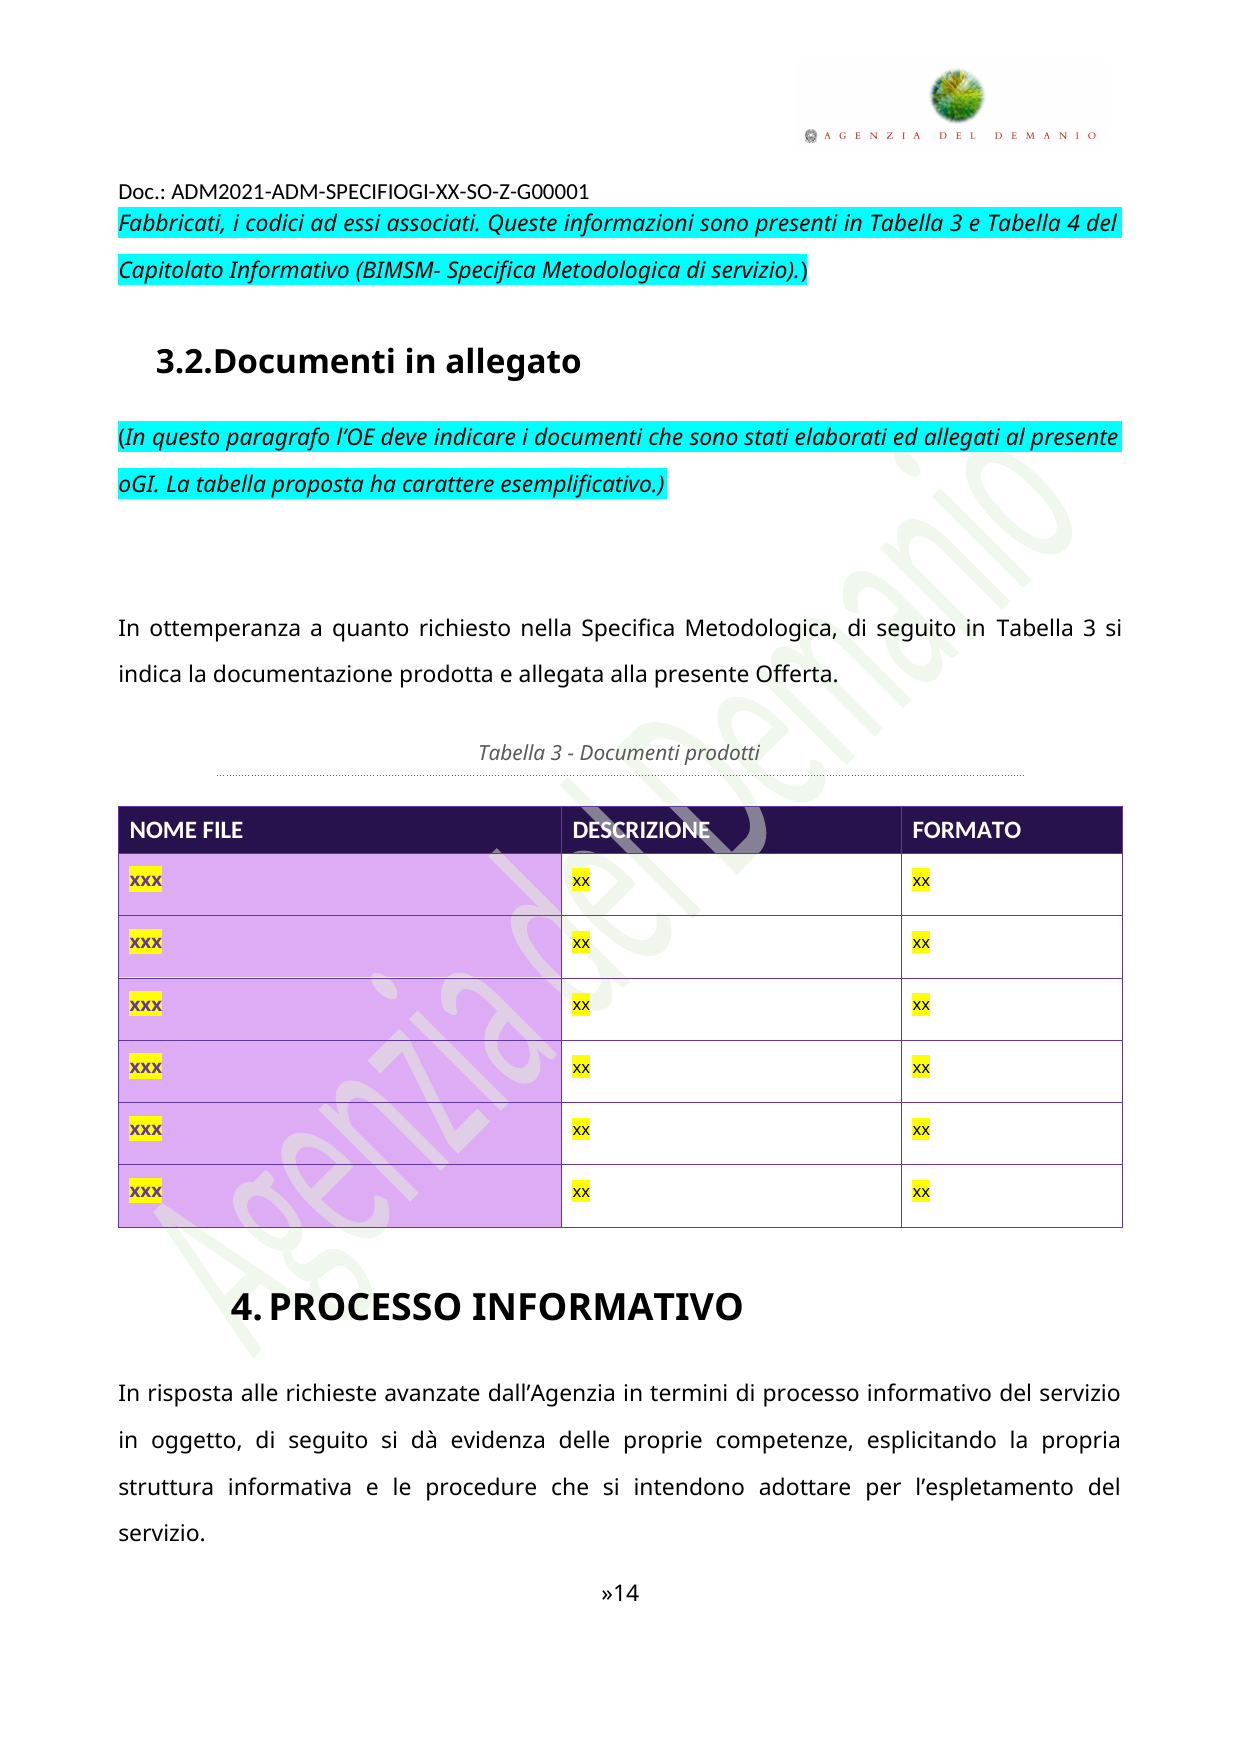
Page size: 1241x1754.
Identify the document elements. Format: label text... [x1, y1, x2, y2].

table_header FORMATO [902, 807, 1122, 853]
table_cell [322, 1165, 561, 1227]
table_cell xx [902, 979, 1122, 1040]
table_header DESCRIZIONE [599, 807, 714, 853]
table_cell xx [601, 854, 688, 915]
table_cell xx [562, 854, 583, 915]
table_cell [449, 1041, 561, 1102]
table_cell xx [902, 854, 1122, 915]
table_cell [504, 854, 561, 911]
table_header NOME FILE [119, 807, 561, 853]
table_cell xxx [119, 979, 496, 1040]
table_cell xx [902, 1041, 1122, 1102]
list PROCESSO INFORMATIVO [243, 1281, 1122, 1332]
table_cell [391, 1103, 561, 1164]
table_cell xx [605, 916, 656, 940]
table_cell xx [902, 1103, 1122, 1164]
text In risposta alle richieste avanzate dall’Agenzia in termini di processo informativo del servizio in oggetto, di seguito si dà evidenza delle proprie competenze, esplicitando la propria struttura informativa e le procedure che si intendono adottare per l’espletamento del servizio. [118, 1377, 1122, 1549]
table_cell [348, 1103, 432, 1164]
table_cell xx [562, 1041, 901, 1102]
table_cell xx [646, 854, 901, 915]
table_cell xxx [119, 1165, 334, 1227]
table_cell xx [562, 979, 901, 1040]
text Tabella 3 - Documenti prodotti [641, 739, 720, 776]
table_cell xx [902, 916, 1122, 977]
table_cell xx [578, 865, 617, 905]
table_cell xxx [119, 1041, 426, 1102]
text (In questo paragrafo l’OE deve indicare i documenti che sono stati elaborati ed allegati al presente oGI. La tabella proposta ha carattere esemplificativo.) [118, 421, 1122, 499]
list PROCESSO INFORMATIVO [319, 1281, 358, 1305]
text In ottemperanza a quanto richiesto nella Specifica Metodologica, di seguito in Tabella 3 si indica la documentazione prodotta e allegata alla presente Offerta. [118, 611, 1122, 689]
table_cell xx [902, 1165, 1122, 1227]
table_cell xxx [119, 1103, 371, 1164]
table_cell xx [562, 1103, 901, 1164]
table_cell xx [562, 1165, 901, 1227]
table_cell [527, 917, 561, 975]
text Tabella 3 - Documenti prodotti [216, 738, 636, 776]
list Documenti in allegato [156, 338, 1122, 383]
table_header DESCRIZIONE [688, 807, 749, 851]
text Fabbricati, i codici ad essi associati. Queste informazioni sono presenti in Tabella 3 e Tabella 4 del Capitolato Informativo (BIMSM- Specifica Metodologica di servizio).) [118, 207, 1122, 285]
table_cell xxx [119, 916, 542, 977]
table_cell xxx [119, 854, 535, 915]
table_cell xx [562, 932, 600, 977]
list PROCESSO INFORMATIVO [279, 1281, 312, 1296]
table_header DESCRIZIONE [562, 807, 626, 853]
table_cell [480, 979, 561, 1040]
text Tabella 3 - Documenti prodotti [758, 738, 1024, 776]
table_cell [411, 1041, 491, 1102]
table_header DESCRIZIONE [760, 807, 901, 853]
text Tabella 3 - Documenti prodotti [720, 749, 752, 776]
table_cell xx [566, 916, 901, 977]
